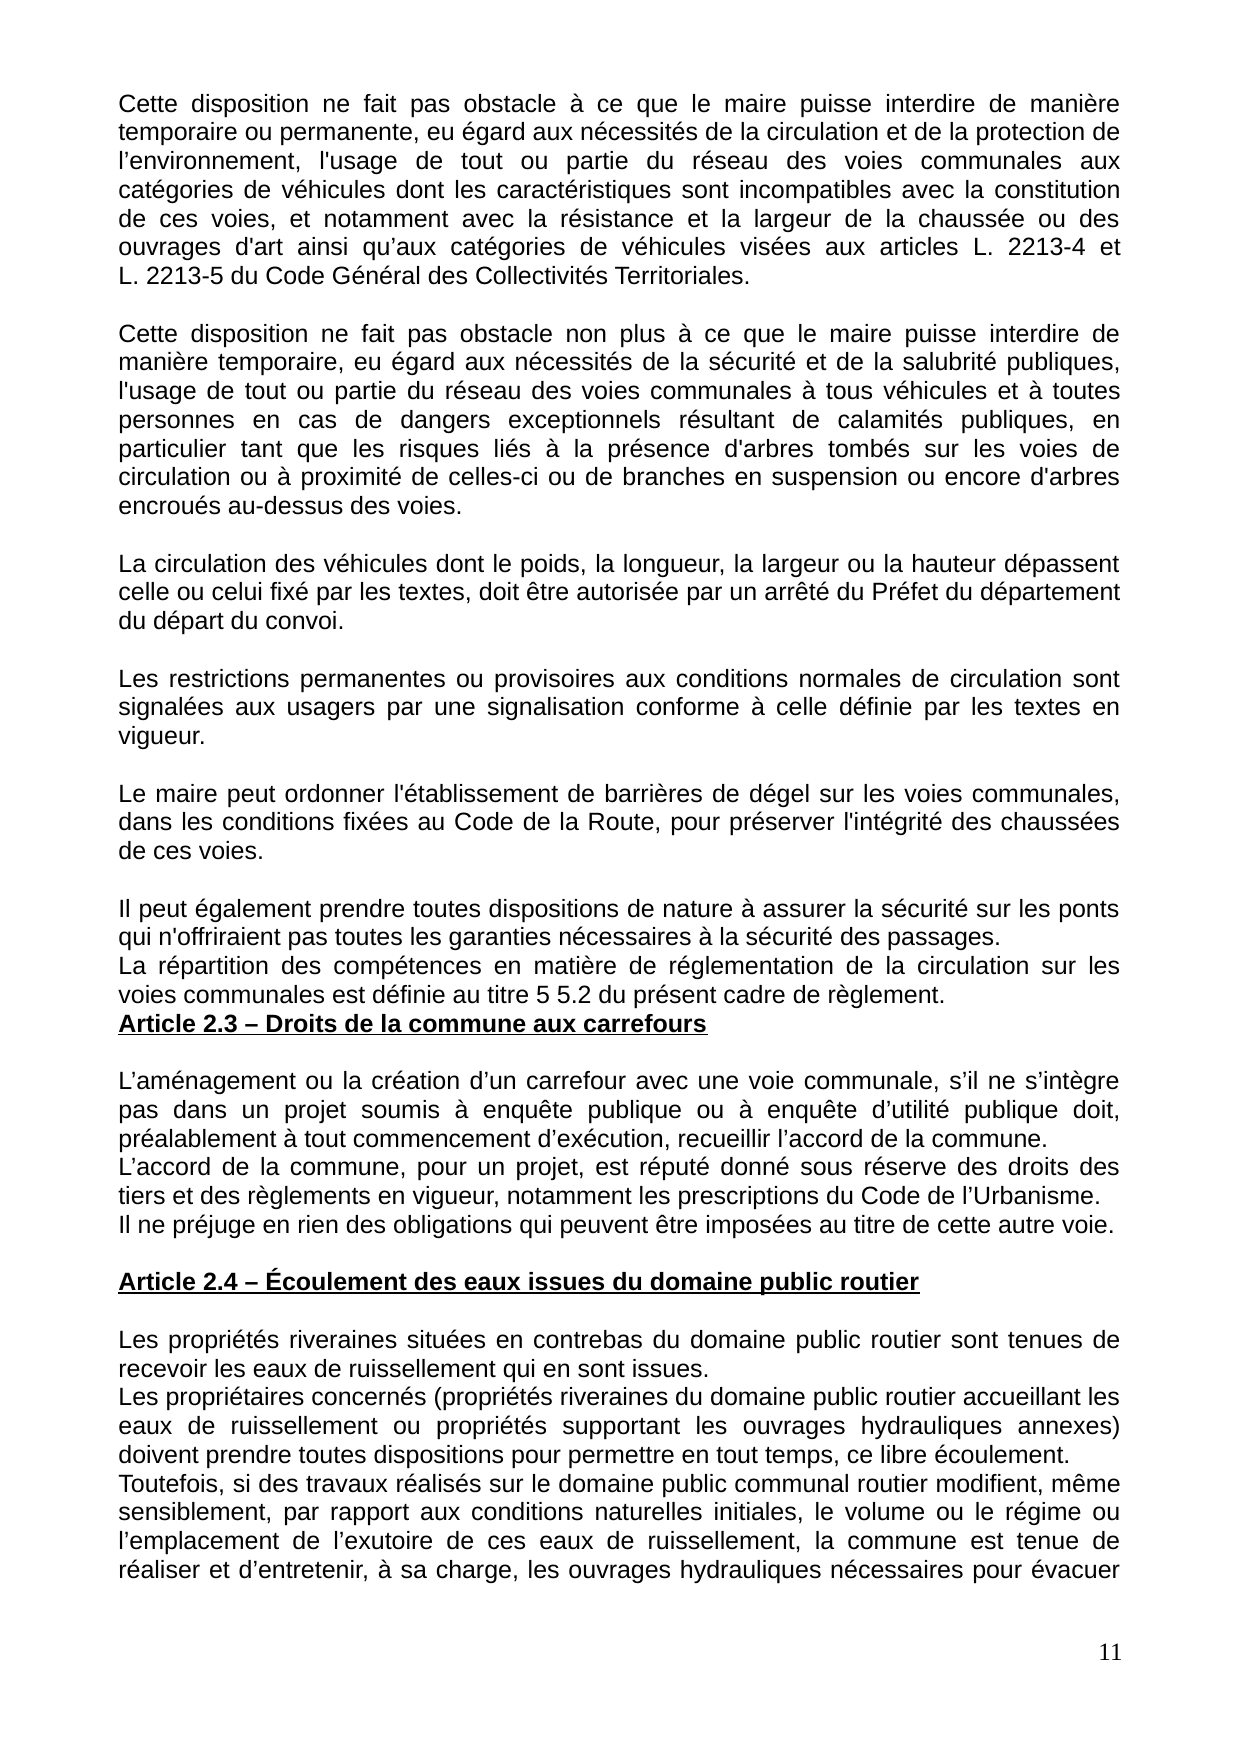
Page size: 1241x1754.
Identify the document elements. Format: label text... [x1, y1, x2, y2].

text L’accord de la commune, pour un projet, est réputé donné sous réserve des droits des tiers et des règlements en vigueur, notamment les prescriptions du Code de l’Urbanisme. [118, 1152, 1122, 1210]
text Toutefois, si des travaux réalisés sur le domaine public communal routier modifient, même sensiblement, par rapport aux conditions naturelles initiales, le volume ou le régime ou l’emplacement de l’exutoire de ces eaux de ruissellement, la commune est tenue de réaliser et d’entretenir, à sa charge, les ouvrages hydrauliques nécessaires pour évacuer [118, 1468, 1122, 1583]
text Les propriétés riveraines situées en contrebas du domaine public routier sont tenues de recevoir les eaux de ruissellement qui en sont issues. [118, 1325, 1122, 1382]
text L’aménagement ou la création d’un carrefour avec une voie communale, s’il ne s’intègre pas dans un projet soumis à enquête publique ou à enquête d’utilité publique doit, préalablement à tout commencement d’exécution, recueillir l’accord de la commune. [118, 1066, 1122, 1152]
text Cette disposition ne fait pas obstacle à ce que le maire puisse interdire de manière temporaire ou permanente, eu égard aux nécessités de la circulation et de la protection de l’environnement, l'usage de tout ou partie du réseau des voies communales aux catégories de véhicules dont les caractéristiques sont incompatibles avec la constitution de ces voies, et notamment avec la résistance et la largeur de la chaussée ou des ouvrages d'art ainsi qu’aux catégories de véhicules visées aux articles L. 2213-4 et L. 2213-5 du Code Général des Collectivités Territoriales. [118, 88, 1122, 290]
text Cette disposition ne fait pas obstacle non plus à ce que le maire puisse interdire de manière temporaire, eu égard aux nécessités de la sécurité et de la salubrité publiques, l'usage de tout ou partie du réseau des voies communales à tous véhicules et à toutes personnes en cas de dangers exceptionnels résultant de calamités publiques, en particulier tant que les risques liés à la présence d'arbres tombés sur les voies de circulation ou à proximité de celles-ci ou de branches en suspension ou encore d'arbres encroués au-dessus des voies. [118, 318, 1122, 520]
text Les propriétaires concernés (propriétés riveraines du domaine public routier accueillant les eaux de ruissellement ou propriétés supportant les ouvrages hydrauliques annexes) doivent prendre toutes dispositions pour permettre en tout temps, ce libre écoulement. [118, 1382, 1122, 1468]
text Les restrictions permanentes ou provisoires aux conditions normales de circulation sont signalées aux usagers par une signalisation conforme à celle définie par les textes en vigueur. [118, 663, 1122, 750]
text Le maire peut ordonner l'établissement de barrières de dégel sur les voies communales, dans les conditions fixées au Code de la Route, pour préserver l'intégrité des chaussées de ces voies. [118, 778, 1122, 865]
text Article 2.4 – Écoulement des eaux issues du domaine public routier [118, 1267, 1122, 1296]
text Il ne préjuge en rien des obligations qui peuvent être imposées au titre de cette autre voie. [118, 1210, 1122, 1238]
text Il peut également prendre toutes dispositions de nature à assurer la sécurité sur les ponts qui n'offriraient pas toutes les garanties nécessaires à la sécurité des passages. [118, 893, 1122, 951]
text La circulation des véhicules dont le poids, la longueur, la largeur ou la hauteur dépassent celle ou celui fixé par les textes, doit être autorisée par un arrêté du Préfet du département du départ du convoi. [118, 548, 1122, 635]
